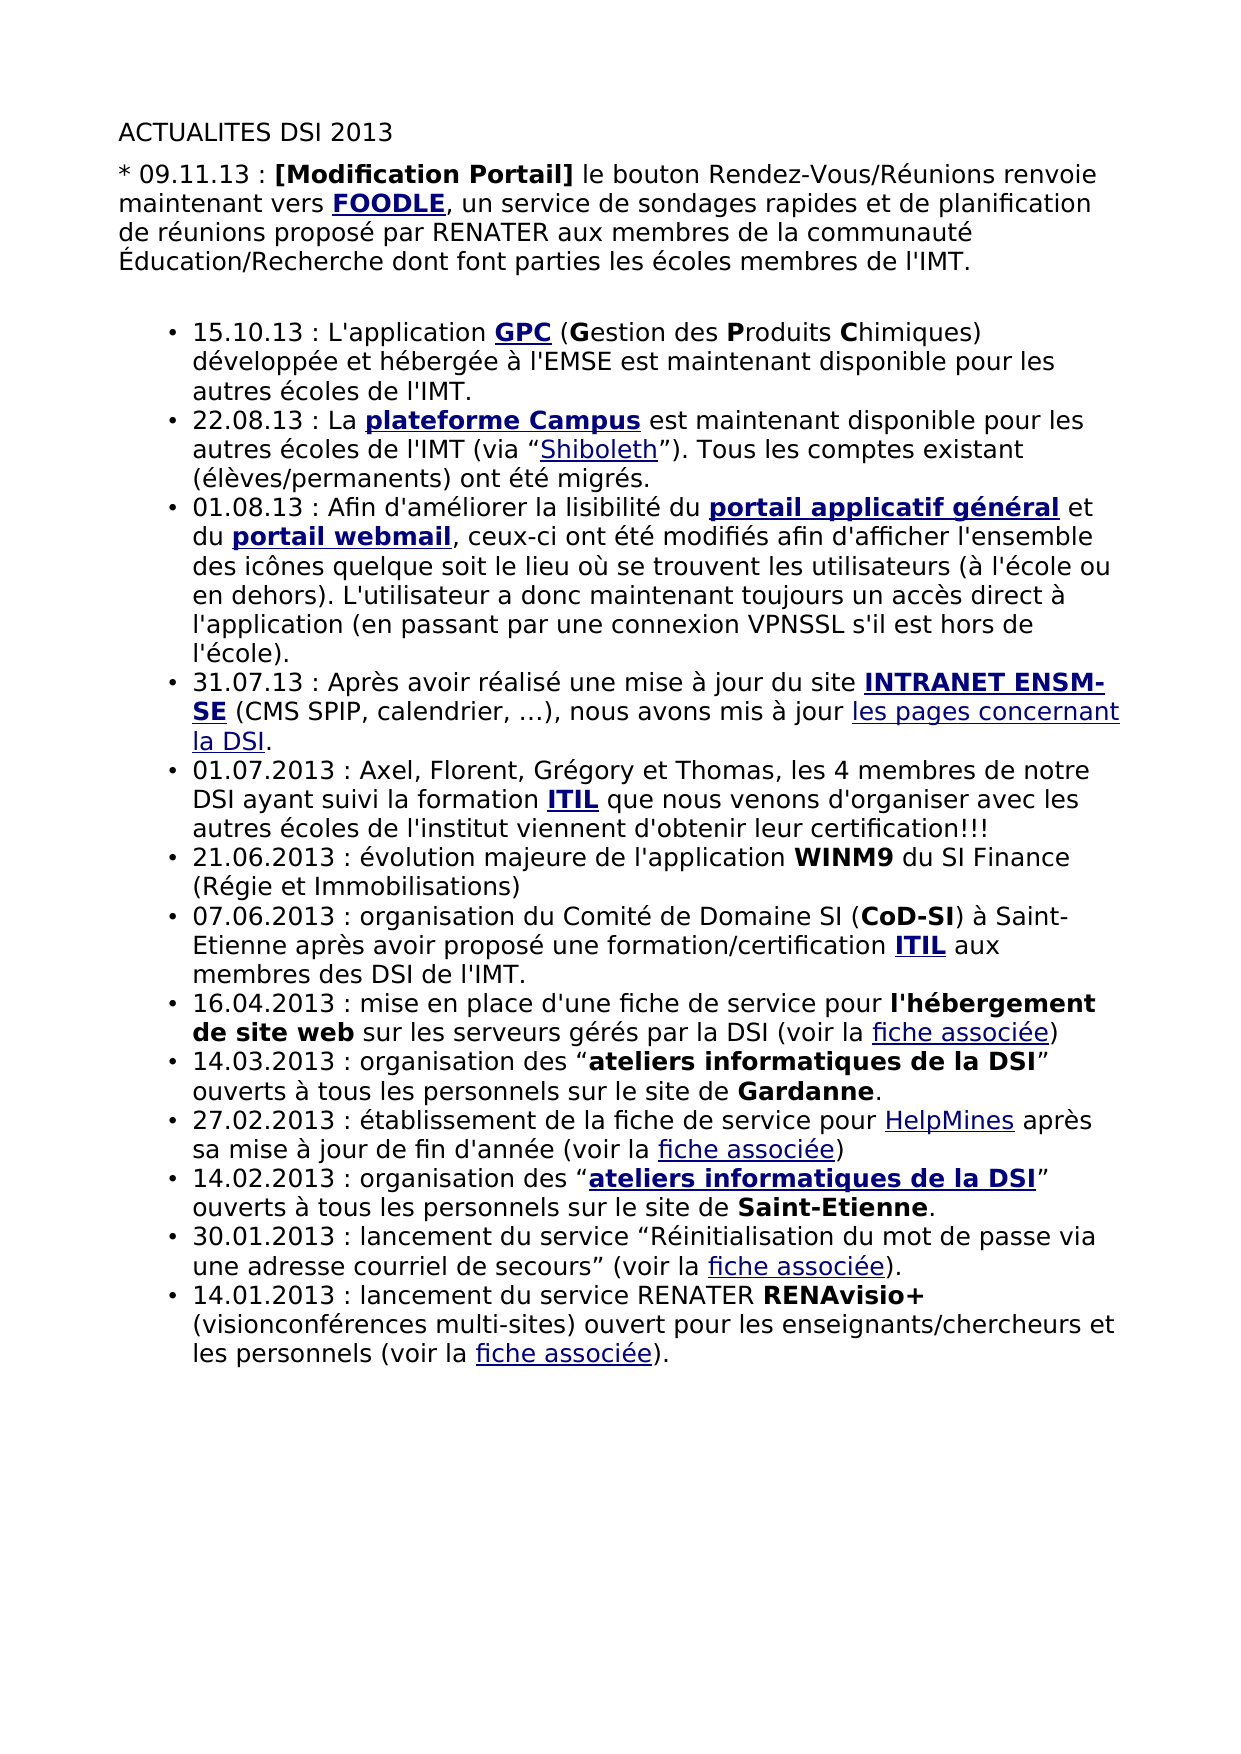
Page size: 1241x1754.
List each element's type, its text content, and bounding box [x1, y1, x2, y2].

list 27.02.2013 : établissement de la fiche de service pour HelpMines après sa mise à jour de fin d'année (voir la fiche associée) [177, 1106, 1122, 1164]
list 21.06.2013 : évolution majeure de l'application WINM9 du SI Finance (Régie et Immobilisations) [177, 843, 1122, 902]
list 07.06.2013 : organisation du Comité de Domaine SI (CoD-SI) à Saint-Etienne après avoir proposé une formation/certification ITIL aux membres des DSI de l'IMT. [177, 902, 1122, 989]
list 01.07.2013 : Axel, Florent, Grégory et Thomas, les 4 membres de notre DSI ayant suivi la formation ITIL que nous venons d'organiser avec les autres écoles de l'institut viennent d'obtenir leur certification!!! [177, 756, 1122, 843]
list 15.10.13 : L'application GPC (Gestion des Produits Chimiques) développée et hébergée à l'EMSE est maintenant disponible pour les autres écoles de l'IMT. [177, 318, 1122, 406]
list 14.02.2013 : organisation des “ateliers informatiques de la DSI” ouverts à tous les personnels sur le site de Saint-Etienne. [177, 1164, 1122, 1223]
text * 09.11.13 : [Modification Portail] le bouton Rendez-Vous/Réunions renvoie maintenant vers FOODLE, un service de sondages rapides et de planification de réunions proposé par RENATER aux membres de la communauté Éducation/Recherche dont font parties les écoles membres de l'IMT. [118, 160, 1122, 276]
list 22.08.13 : La plateforme Campus est maintenant disponible pour les autres écoles de l'IMT (via “Shiboleth”). Tous les comptes existant (élèves/permanents) ont été migrés. [177, 406, 1122, 493]
list 14.01.2013 : lancement du service RENATER RENAvisio+ (visionconférences multi-sites) ouvert pour les enseignants/chercheurs et les personnels (voir la fiche associée). [177, 1281, 1122, 1368]
list 30.01.2013 : lancement du service “Réinitialisation du mot de passe via une adresse courriel de secours” (voir la fiche associée). [177, 1223, 1122, 1281]
list 31.07.13 : Après avoir réalisé une mise à jour du site INTRANET ENSM-SE (CMS SPIP, calendrier, …), nous avons mis à jour les pages concernant la DSI. [177, 668, 1122, 756]
text ACTUALITES DSI 2013 [118, 118, 1122, 147]
list 01.08.13 : Afin d'améliorer la lisibilité du portail applicatif général et du portail webmail, ceux-ci ont été modifiés afin d'afficher l'ensemble des icônes quelque soit le lieu où se trouvent les utilisateurs (à l'école ou en dehors). L'utilisateur a donc maintenant toujours un accès direct à l'application (en passant par une connexion VPNSSL s'il est hors de l'école). [177, 493, 1122, 668]
list 16.04.2013 : mise en place d'une fiche de service pour l'hébergement de site web sur les serveurs gérés par la DSI (voir la fiche associée) [177, 989, 1122, 1048]
list 14.03.2013 : organisation des “ateliers informatiques de la DSI” ouverts à tous les personnels sur le site de Gardanne. [177, 1048, 1122, 1106]
